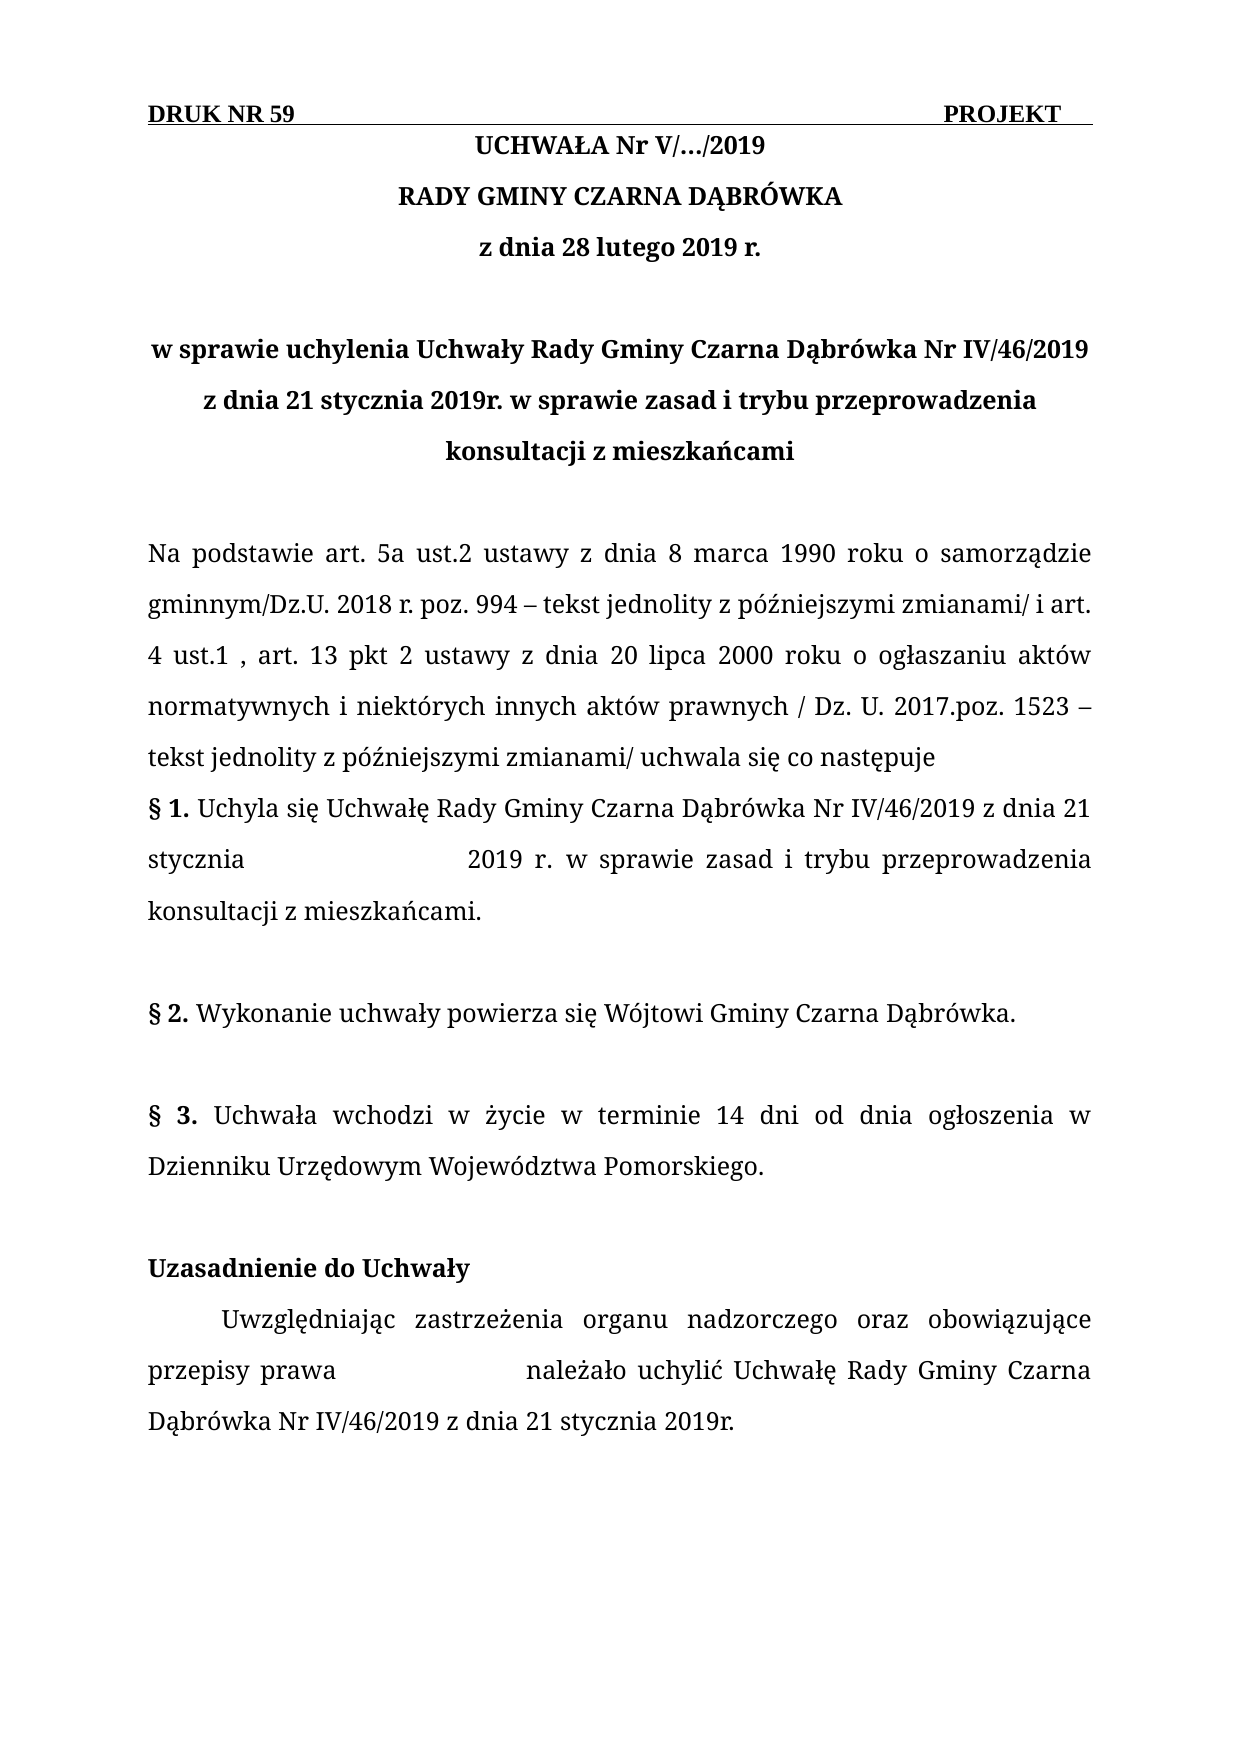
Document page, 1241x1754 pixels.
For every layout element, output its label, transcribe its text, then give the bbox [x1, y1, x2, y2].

text § 1. Uchyla się Uchwałę Rady Gminy Czarna Dąbrówka Nr IV/46/2019 z dnia 21 stycznia 2019 r. w sprawie zasad i trybu przeprowadzenia konsultacji z mieszkańcami. [148, 791, 1092, 927]
text w sprawie uchylenia Uchwały Rady Gminy Czarna Dąbrówka Nr IV/46/2019 z dnia 21 stycznia 2019r. w sprawie zasad i trybu przeprowadzenia konsultacji z mieszkańcami [148, 332, 1092, 468]
text UCHWAŁA Nr V/…/2019 [148, 128, 1092, 162]
text z dnia 28 lutego 2019 r. [148, 230, 1092, 264]
text § 3. Uchwała wchodzi w życie w terminie 14 dni od dnia ogłoszenia w Dzienniku Urzędowym Województwa Pomorskiego. [148, 1097, 1092, 1182]
text Uwzględniając zastrzeżenia organu nadzorczego oraz obowiązujące przepisy prawa należało uchylić Uchwałę Rady Gminy Czarna Dąbrówka Nr IV/46/2019 z dnia 21 stycznia 2019r. [148, 1302, 1092, 1438]
text Na podstawie art. 5a ust.2 ustawy z dnia 8 marca 1990 roku o samorządzie gminnym/Dz.U. 2018 r. poz. 994 – tekst jednolity z późniejszymi zmianami/ i art. 4 ust.1 , art. 13 pkt 2 ustawy z dnia 20 lipca 2000 roku o ogłaszaniu aktów normatywnych i niektórych innych aktów prawnych / Dz. U. 2017.poz. 1523 – tekst jednolity z późniejszymi zmianami/ uchwala się co następuje [148, 536, 1092, 774]
text Uzasadnienie do Uchwały [148, 1251, 1092, 1284]
text § 2. Wykonanie uchwały powierza się Wójtowi Gminy Czarna Dąbrówka. [148, 995, 1092, 1029]
text RADY GMINY CZARNA DĄBRÓWKA [148, 179, 1092, 213]
